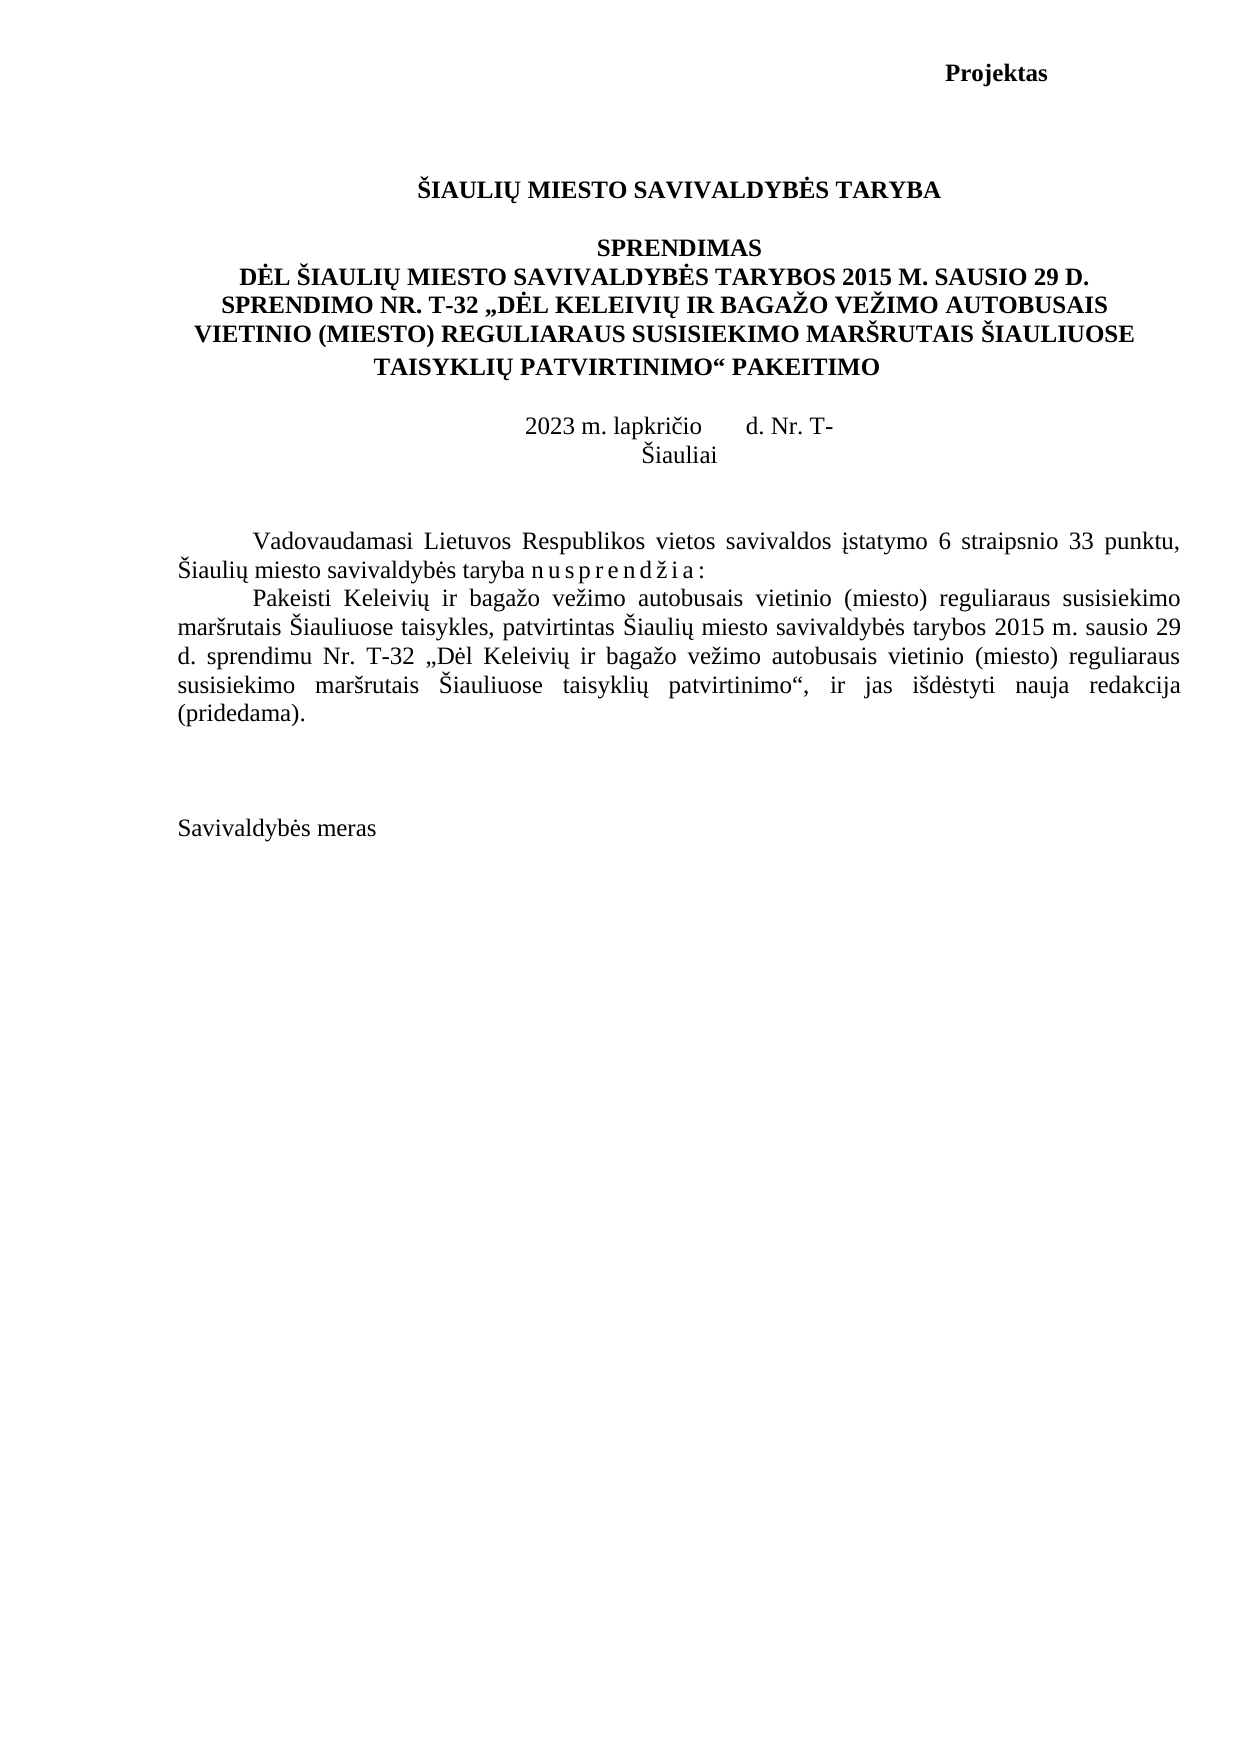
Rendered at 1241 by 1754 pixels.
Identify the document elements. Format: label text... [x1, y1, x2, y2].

text DĖL ŠIAULIŲ MIESTO SAVIVALDYBĖS TARYBOS 2015 M. SAUSIO 29 D. SPRENDIMO NR. T-32 „DĖL KELEIVIŲ IR BAGAŽO VEŽIMO AUTOBUSAIS VIETINIO (MIESTO) REGULIARAUS SUSISIEKIMO MARŠRUTAIS ŠIAULIUOSE TAISYKLIŲ PATVIRTINIMO“ PAKEITIMO [177, 262, 1152, 382]
text SPRENDIMAS [177, 233, 1181, 262]
text Šiauliai [177, 440, 1181, 468]
text Pakeisti Keleivių ir bagažo vežimo autobusais vietinio (miesto) reguliaraus susisiekimo maršrutais Šiauliuose taisykles, patvirtintas Šiaulių miesto savivaldybės tarybos 2015 m. sausio 29 d. sprendimu Nr. T-32 „Dėl Keleivių ir bagažo vežimo autobusais vietinio (miesto) reguliaraus susisiekimo maršrutais Šiauliuose taisyklių patvirtinimo“, ir jas išdėstyti nauja redakcija (pridedama). [177, 583, 1181, 727]
subtitle ŠIAULIŲ MIESTO SAVIVALDYBĖS TARYBA [177, 176, 1181, 204]
text Savivaldybės meras [177, 813, 1181, 871]
text 2023 m. lapkričio d. Nr. T- [177, 411, 1181, 440]
text Vadovaudamasi Lietuvos Respublikos vietos savivaldos įstatymo 6 straipsnio 33 punktu, Šiaulių miesto savivaldybės taryba nusprendžia: [177, 526, 1181, 583]
